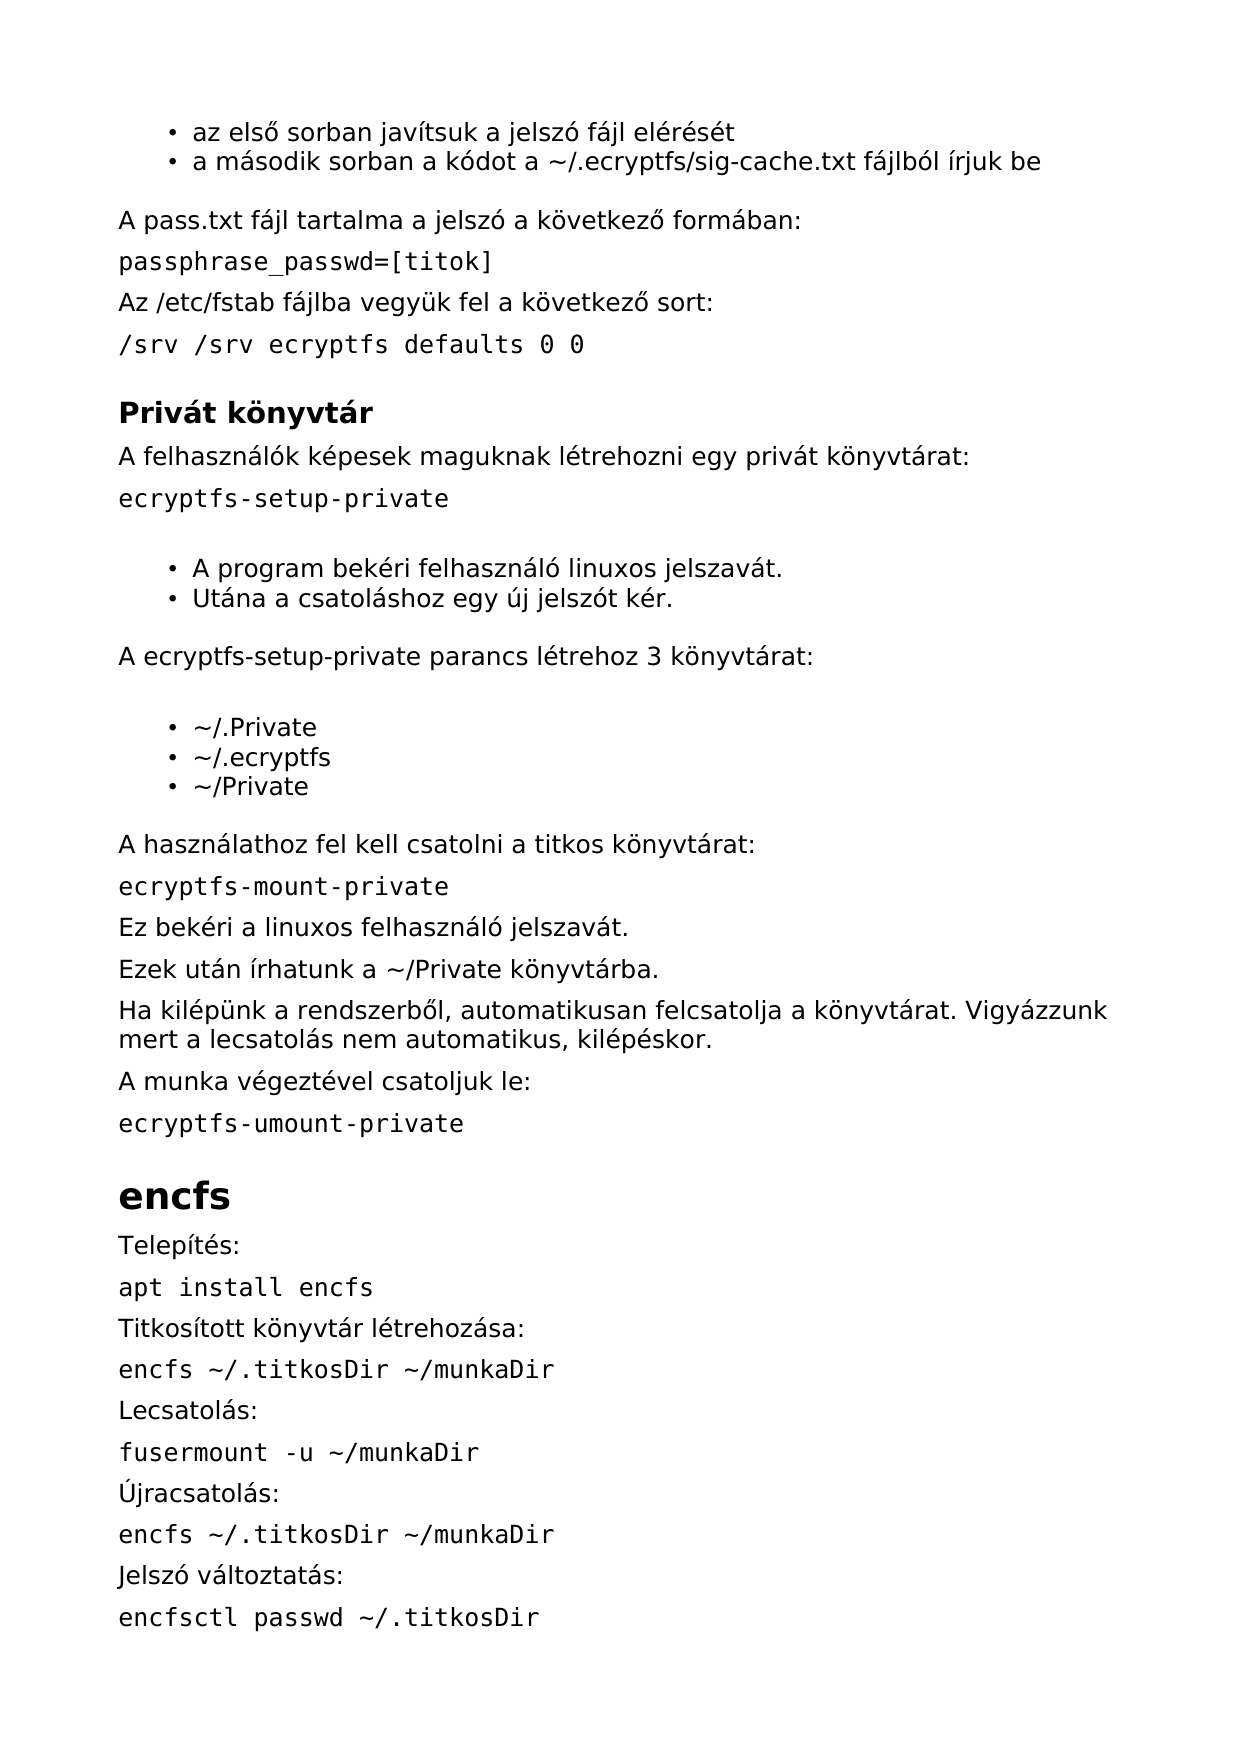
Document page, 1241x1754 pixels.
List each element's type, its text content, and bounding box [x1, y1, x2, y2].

list ~/.ecryptfs [177, 743, 1122, 772]
text /srv /srv ecryptfs defaults 0 0 [118, 330, 1122, 359]
text passphrase_passwd=[titok] [118, 248, 1122, 277]
list az első sorban javítsuk a jelszó fájl elérését [177, 118, 1122, 147]
text apt install encfs [118, 1273, 1122, 1302]
subtitle Privát könyvtár [118, 396, 1122, 430]
text Telepítés: [118, 1231, 1122, 1260]
text Ezek után írhatunk a ~/Private könyvtárba. [118, 955, 1122, 984]
text A munka végeztével csatoljuk le: [118, 1067, 1122, 1097]
text ecryptfs-umount-private [118, 1109, 1122, 1138]
text Újracsatolás: [118, 1479, 1122, 1508]
text Az /etc/fstab fájlba vegyük fel a következő sort: [118, 288, 1122, 318]
text A felhasználók képesek maguknak létrehozni egy privát könyvtárat: [118, 443, 1122, 472]
text ecryptfs-setup-private [118, 484, 1122, 513]
text fusermount -u ~/munkaDir [118, 1438, 1122, 1467]
list Utána a csatoláshoz egy új jelszót kér. [177, 584, 1122, 613]
text encfsctl passwd ~/.titkosDir [118, 1603, 1122, 1632]
list ~/.Private [177, 714, 1122, 743]
list ~/Private [177, 772, 1122, 801]
text encfs ~/.titkosDir ~/munkaDir [118, 1355, 1122, 1384]
text Titkosított könyvtár létrehozása: [118, 1314, 1122, 1343]
text ecryptfs-mount-private [118, 872, 1122, 901]
text A használathoz fel kell csatolni a titkos könyvtárat: [118, 831, 1122, 860]
text Ha kilépünk a rendszerből, automatikusan felcsatolja a könyvtárat. Vigyázzunk mert a lecsatolás nem automatikus, kilépéskor. [118, 997, 1122, 1055]
text Jelszó változtatás: [118, 1562, 1122, 1591]
text A pass.txt fájl tartalma a jelszó a következő formában: [118, 206, 1122, 235]
text Lecsatolás: [118, 1396, 1122, 1426]
list A program bekéri felhasználó linuxos jelszavát. [177, 555, 1122, 584]
text Ez bekéri a linuxos felhasználó jelszavát. [118, 913, 1122, 942]
subtitle encfs [118, 1175, 1122, 1219]
list a második sorban a kódot a ~/.ecryptfs/sig-cache.txt fájlból írjuk be [177, 147, 1122, 176]
text A ecryptfs-setup-private parancs létrehoz 3 könyvtárat: [118, 642, 1122, 672]
text encfs ~/.titkosDir ~/munkaDir [118, 1521, 1122, 1550]
